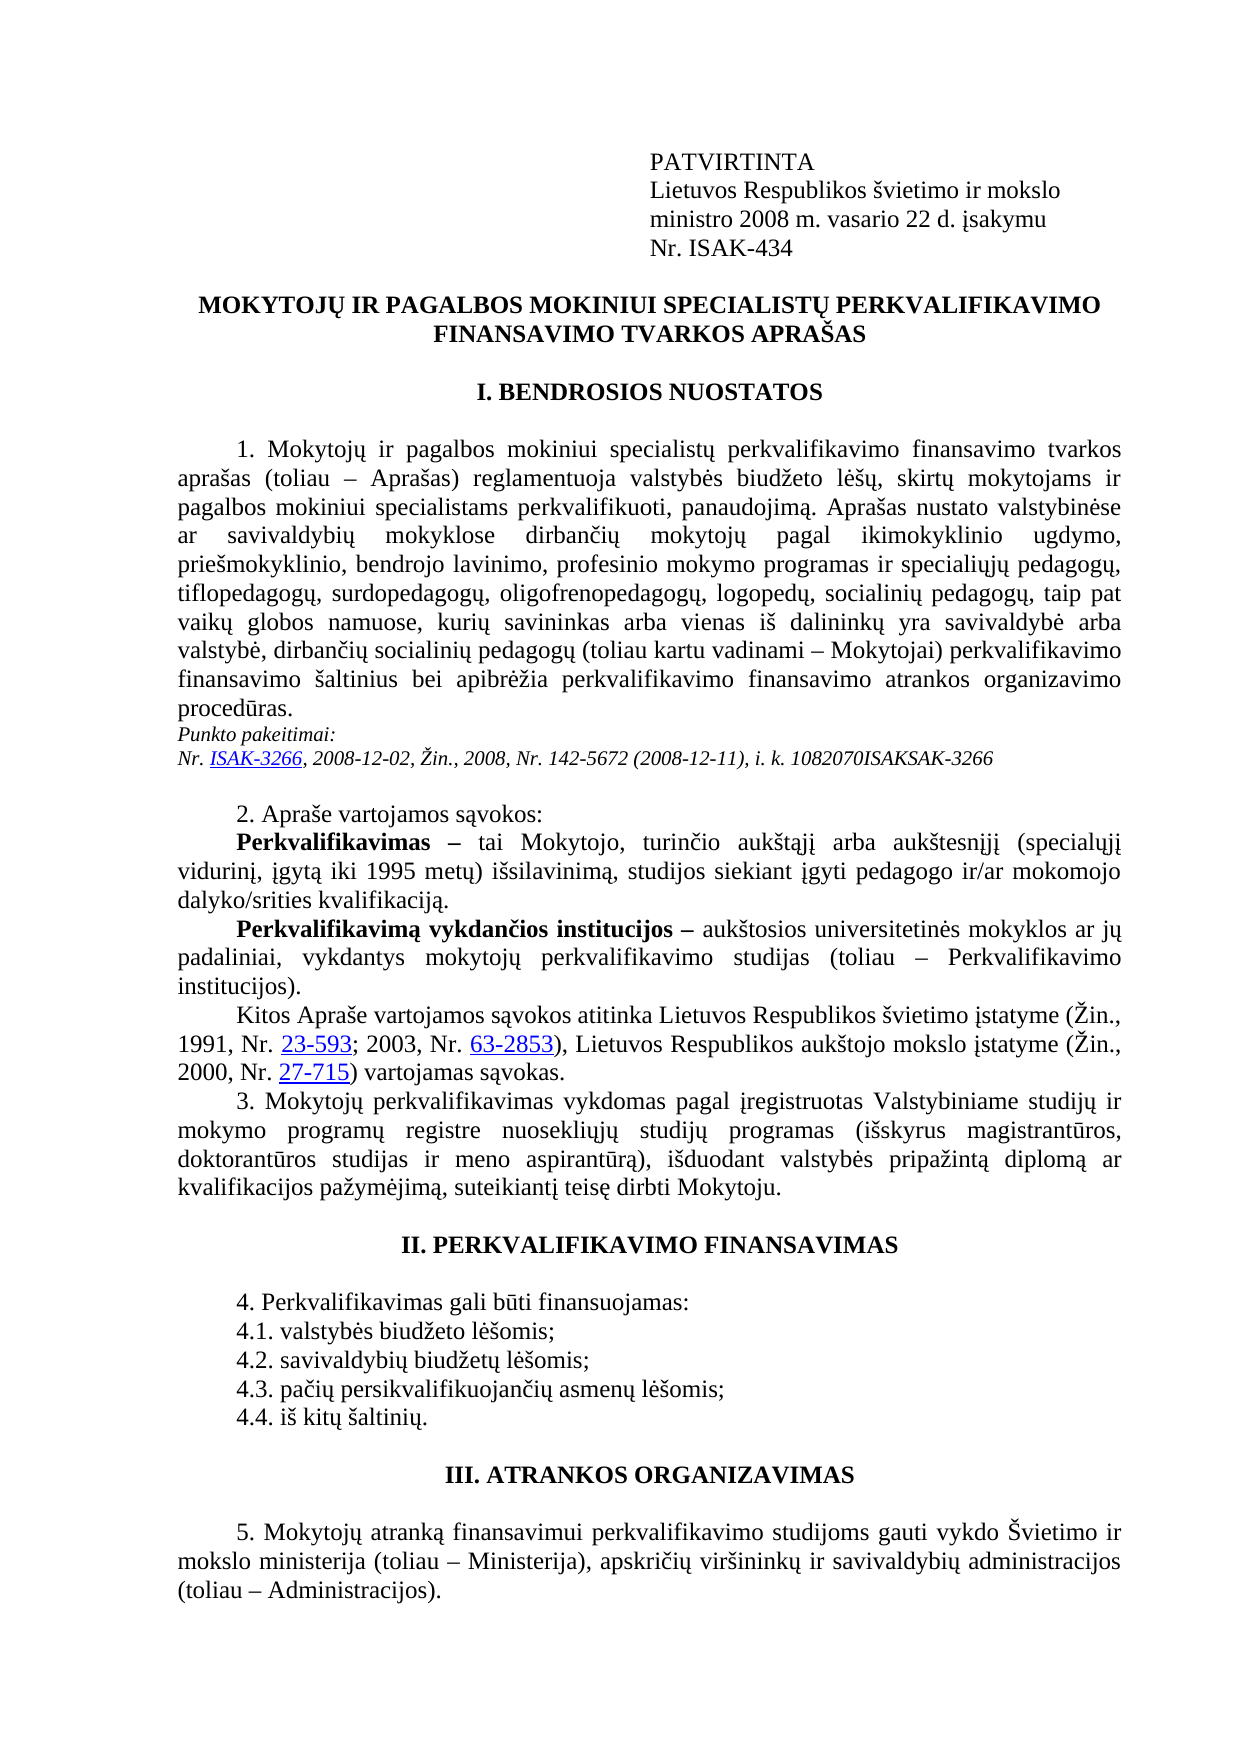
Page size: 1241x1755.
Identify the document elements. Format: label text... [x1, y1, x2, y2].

text PATVIRTINTA [649, 147, 1122, 176]
text Lietuvos Respublikos švietimo ir mokslo ministro 2008 m. vasario 22 d. įsakymu Nr. ISAK-434 [649, 176, 1122, 262]
text I. BENDROSIOS NUOSTATOS [177, 377, 1122, 406]
text 3. Mokytojų perkvalifikavimas vykdomas pagal įregistruotas Valstybiniame studijų ir mokymo programų registre nuosekliųjų studijų programas (išskyrus magistrantūros, doktorantūros studijas ir meno aspirantūrą), išduodant valstybės pripažintą diplomą ar kvalifikacijos pažymėjimą, suteikiantį teisę dirbti Mokytoju. [177, 1086, 1122, 1201]
text MOKYTOJŲ IR PAGALBOS MOKINIUI SPECIALISTŲ PERKVALIFIKAVIMO FINANSAVIMO TVARKOS APRAŠAS [177, 291, 1122, 348]
text 4.4. iš kitų šaltinių. [177, 1402, 1122, 1431]
text Kitos Apraše vartojamos sąvokos atitinka Lietuvos Respublikos švietimo įstatyme (Žin., 1991, Nr. 23-593; 2003, Nr. 63-2853), Lietuvos Respublikos aukštojo mokslo įstatyme (Žin., 2000, Nr. 27-715) vartojamas sąvokas. [177, 1000, 1122, 1086]
text Punkto pakeitimai: [177, 722, 1122, 746]
text 1. Mokytojų ir pagalbos mokiniui specialistų perkvalifikavimo finansavimo tvarkos aprašas (toliau – Aprašas) reglamentuoja valstybės biudžeto lėšų, skirtų mokytojams ir pagalbos mokiniui specialistams perkvalifikuoti, panaudojimą. Aprašas nustato valstybinėse ar savivaldybių mokyklose dirbančių mokytojų pagal ikimokyklinio ugdymo, priešmokyklinio, bendrojo lavinimo, profesinio mokymo programas ir specialiųjų pedagogų, tiflopedagogų, surdopedagogų, oligofrenopedagogų, logopedų, socialinių pedagogų, taip pat vaikų globos namuose, kurių savininkas arba vienas iš dalininkų yra savivaldybė arba valstybė, dirbančių socialinių pedagogų (toliau kartu vadinami – Mokytojai) perkvalifikavimo finansavimo šaltinius bei apibrėžia perkvalifikavimo finansavimo atrankos organizavimo procedūras. [177, 434, 1122, 722]
text 4.1. valstybės biudžeto lėšomis; [177, 1316, 1122, 1345]
text 4.2. savivaldybių biudžetų lėšomis; [177, 1345, 1122, 1374]
text 4. Perkvalifikavimas gali būti finansuojamas: [177, 1287, 1122, 1316]
text II. PERKVALIFIKAVIMO FINANSAVIMAS [177, 1230, 1122, 1259]
text 2. Apraše vartojamos sąvokos: [177, 799, 1122, 827]
text 5. Mokytojų atranką finansavimui perkvalifikavimo studijoms gauti vykdo Švietimo ir mokslo ministerija (toliau – Ministerija), apskričių viršininkų ir savivaldybių administracijos (toliau – Administracijos). [177, 1517, 1122, 1604]
text 4.3. pačių persikvalifikuojančių asmenų lėšomis; [177, 1374, 1122, 1402]
text Nr. ISAK-3266, 2008-12-02, Žin., 2008, Nr. 142-5672 (2008-12-11), i. k. 1082070ISAKSAK-3266 [177, 746, 1122, 770]
text III. ATRANKOS ORGANIZAVIMAS [177, 1460, 1122, 1489]
text Perkvalifikavimas – tai Mokytojo, turinčio aukštąjį arba aukštesnįjį (specialųjį vidurinį, įgytą iki 1995 metų) išsilavinimą, studijos siekiant įgyti pedagogo ir/ar mokomojo dalyko/srities kvalifikaciją. [177, 827, 1122, 914]
text Perkvalifikavimą vykdančios institucijos – aukštosios universitetinės mokyklos ar jų padaliniai, vykdantys mokytojų perkvalifikavimo studijas (toliau – Perkvalifikavimo institucijos). [177, 914, 1122, 1000]
